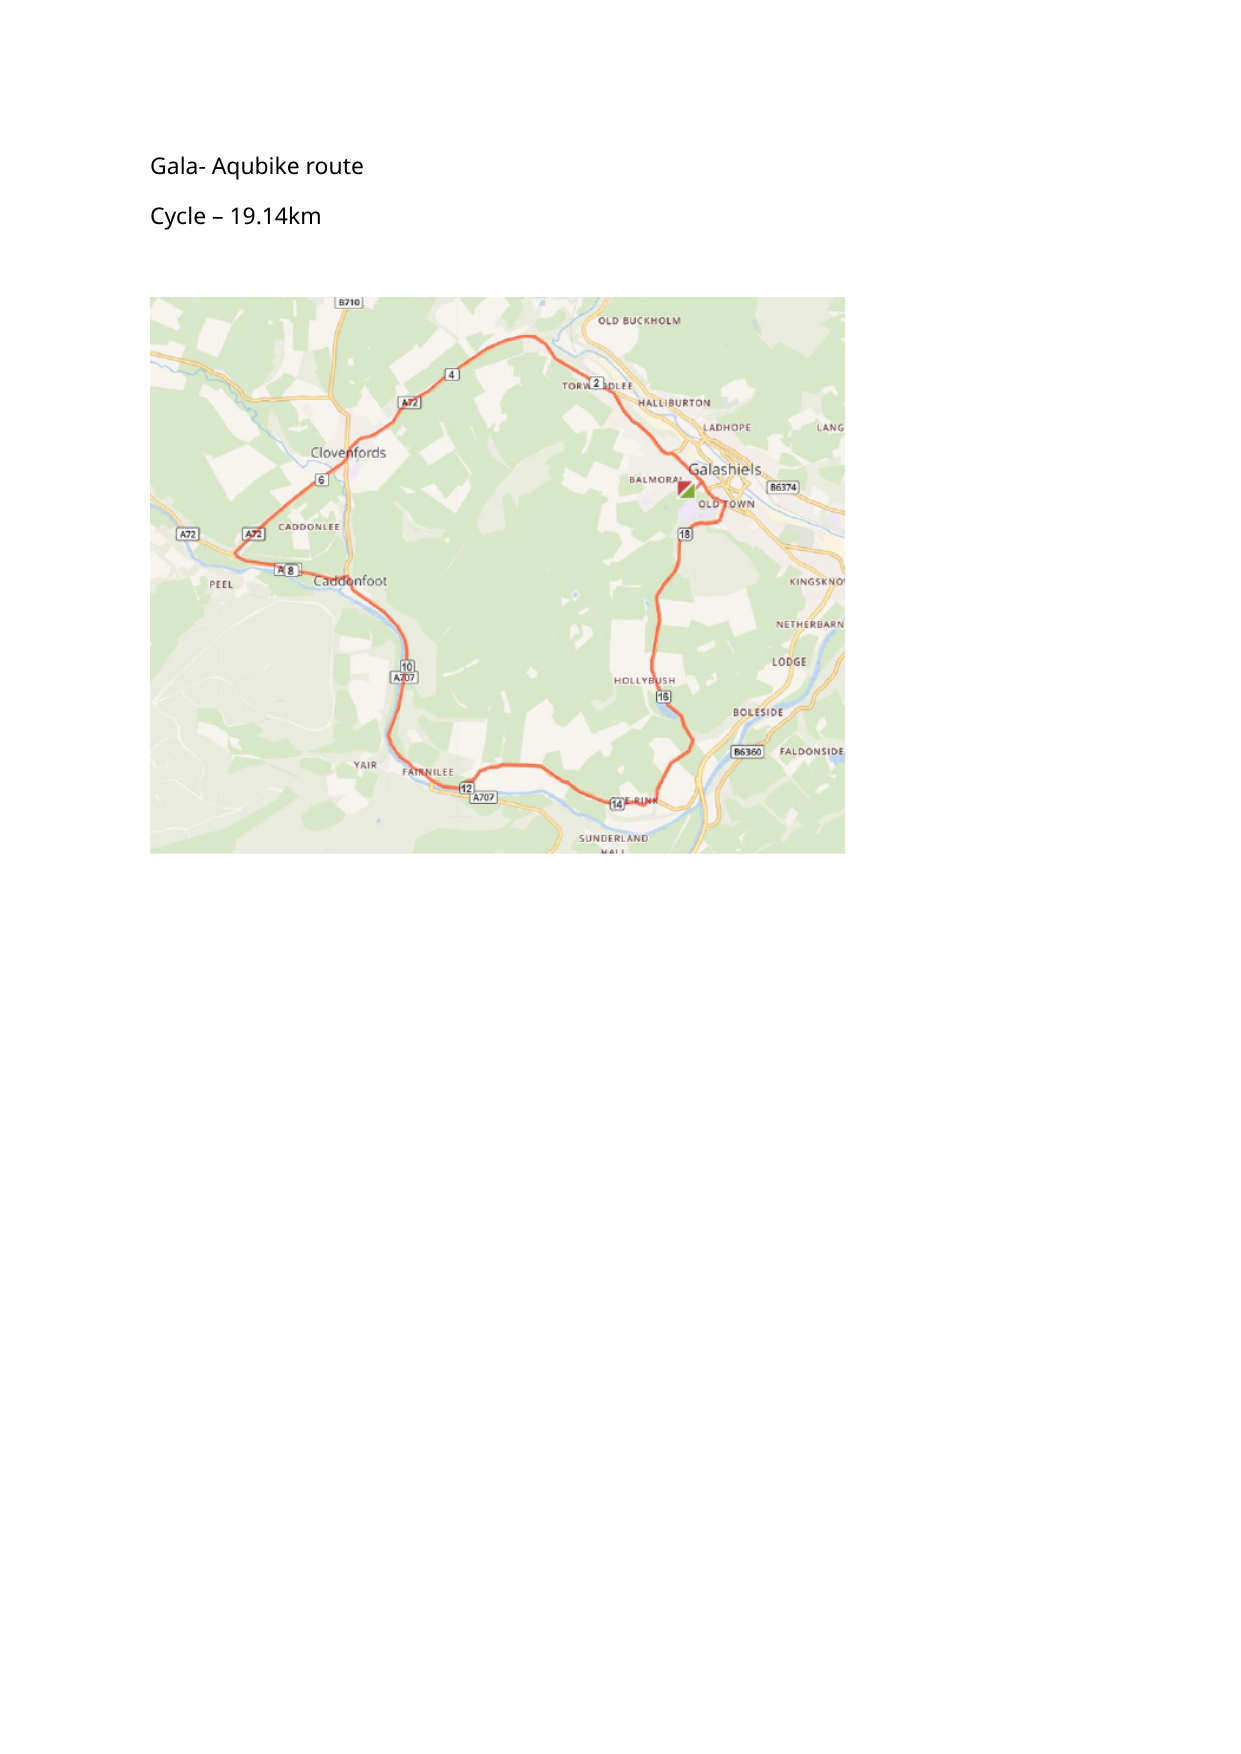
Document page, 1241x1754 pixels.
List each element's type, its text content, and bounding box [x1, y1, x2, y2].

text Gala- Aqubike route [150, 150, 1090, 181]
text Cycle – 19.14km [150, 200, 1090, 231]
